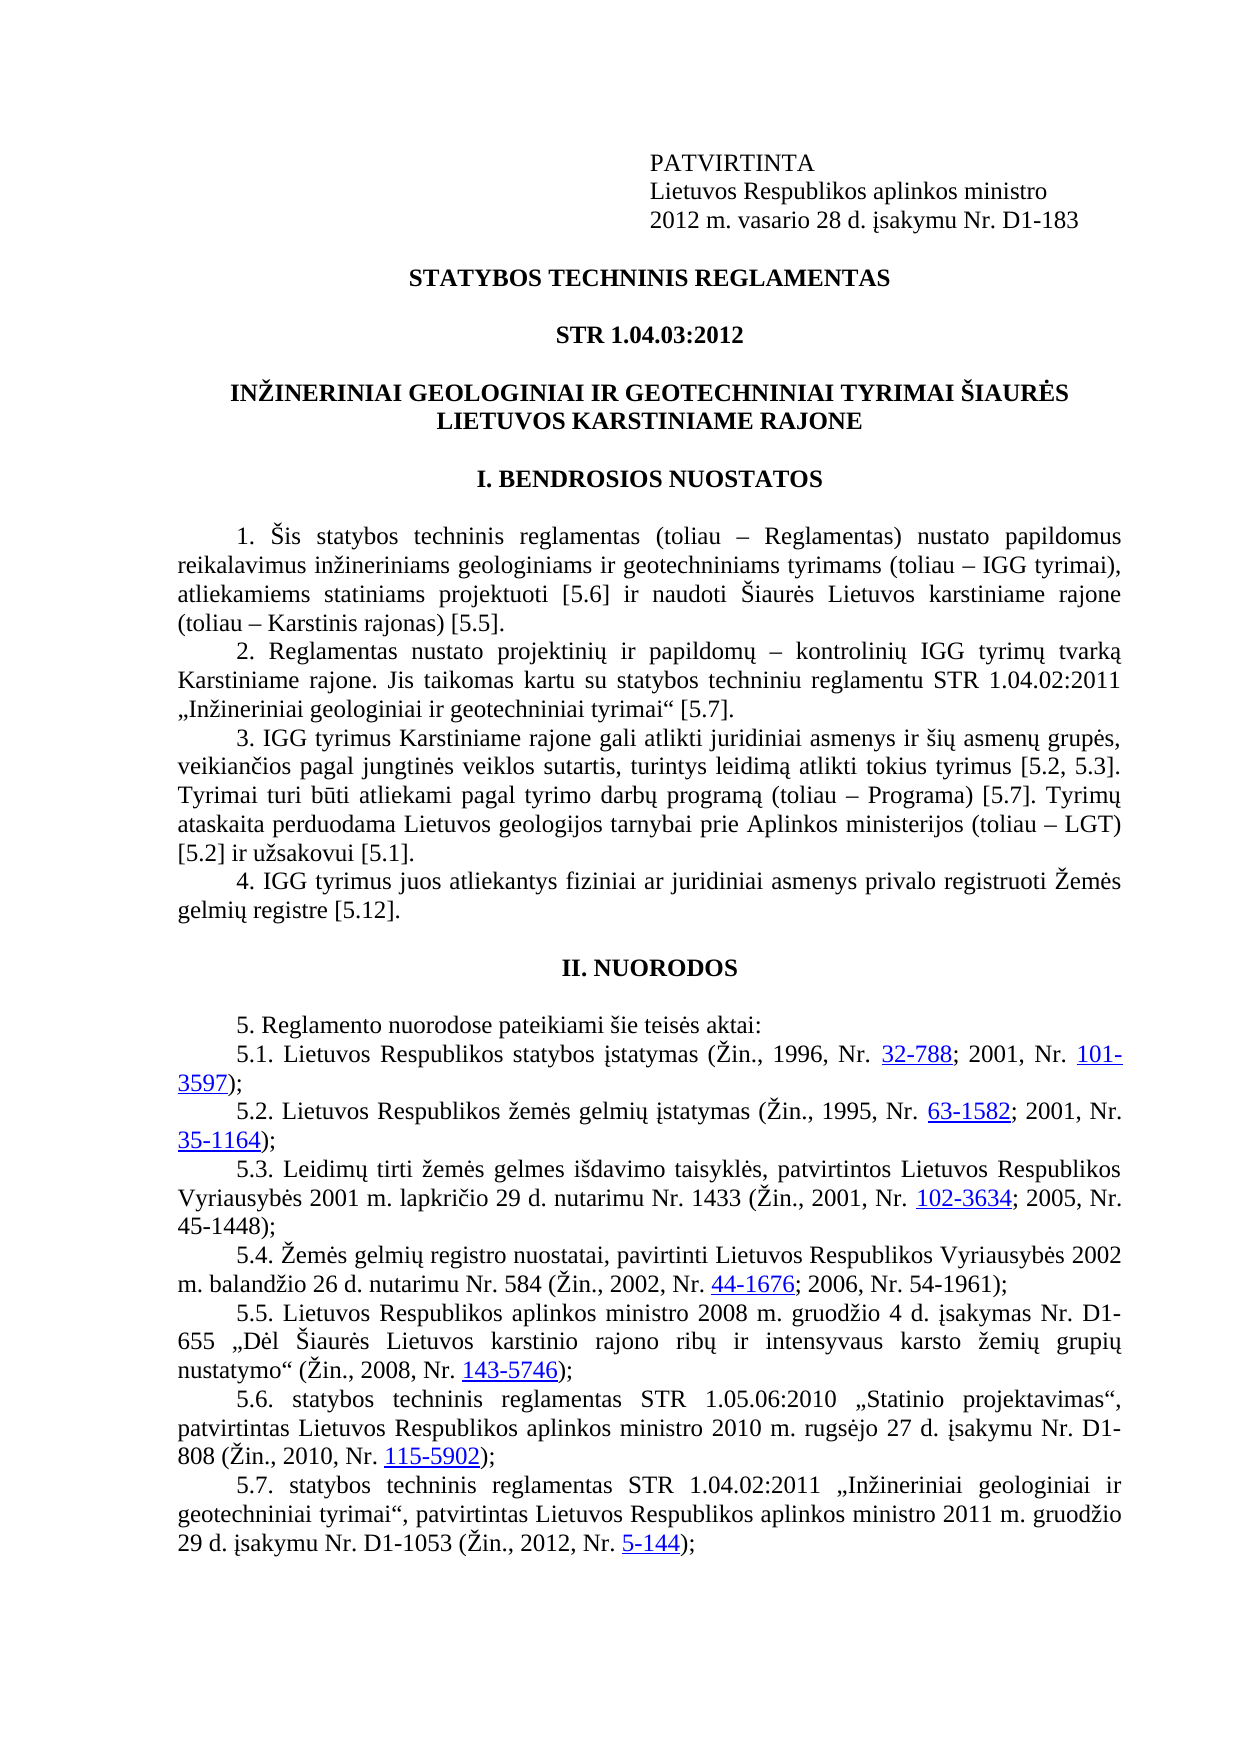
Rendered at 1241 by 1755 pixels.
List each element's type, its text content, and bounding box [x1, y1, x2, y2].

text str 1.04.03:2012 [177, 320, 1122, 349]
text 5.5. Lietuvos Respublikos aplinkos ministro 2008 m. gruodžio 4 d. įsakymas Nr. D1-655 „Dėl Šiaurės Lietuvos karstinio rajono ribų ir intensyvaus karsto žemių grupių nustatymo“ (Žin., 2008, Nr. 143-5746); [177, 1298, 1122, 1384]
text Lietuvos Respublikos aplinkos ministro [649, 176, 1122, 205]
text 4. IGG tyrimus juos atliekantys fiziniai ar juridiniai asmenys privalo registruoti Žemės gelmių registre [5.12]. [177, 866, 1122, 924]
text 5.3. Leidimų tirti žemės gelmes išdavimo taisyklės, patvirtintos Lietuvos Respublikos Vyriausybės 2001 m. lapkričio 29 d. nutarimu Nr. 1433 (Žin., 2001, Nr. 102-3634; 2005, Nr. 45-1448); [177, 1154, 1122, 1240]
text 5.6. statybos techninis reglamentas STR 1.05.06:2010 „Statinio projektavimas“, patvirtintas Lietuvos Respublikos aplinkos ministro 2010 m. rugsėjo 27 d. įsakymu Nr. D1-808 (Žin., 2010, Nr. 115-5902); [177, 1384, 1122, 1470]
text PATVIRTINTA [649, 148, 1122, 176]
text II. NUORODOS [177, 953, 1122, 981]
text 2012 m. vasario 28 d. įsakymu Nr. D1-183 [649, 205, 1122, 234]
text 5.7. statybos techninis reglamentas STR 1.04.02:2011 „Inžineriniai geologiniai ir geotechniniai tyrimai“, patvirtintas Lietuvos Respublikos aplinkos ministro 2011 m. gruodžio 29 d. įsakymu Nr. D1-1053 (Žin., 2012, Nr. 5-144); [177, 1470, 1122, 1556]
text 5.2. Lietuvos Respublikos žemės gelmių įstatymas (Žin., 1995, Nr. 63-1582; 2001, Nr. 35-1164); [177, 1096, 1122, 1154]
text 2. Reglamentas nustato projektinių ir papildomų – kontrolinių IGG tyrimų tvarką Karstiniame rajone. Jis taikomas kartu su statybos techniniu reglamentu STR 1.04.02:2011 „Inžineriniai geologiniai ir geotechniniai tyrimai“ [5.7]. [177, 636, 1122, 723]
text I. BENDROSIOS NUOSTATOS [177, 464, 1122, 493]
text 1. Šis statybos techninis reglamentas (toliau – Reglamentas) nustato papildomus reikalavimus inžineriniams geologiniams ir geotechniniams tyrimams (toliau – IGG tyrimai), atliekamiems statiniams projektuoti [5.6] ir naudoti Šiaurės Lietuvos karstiniame rajone (toliau – Karstinis rajonas) [5.5]. [177, 521, 1122, 636]
text 5.4. Žemės gelmių registro nuostatai, pavirtinti Lietuvos Respublikos Vyriausybės 2002 m. balandžio 26 d. nutarimu Nr. 584 (Žin., 2002, Nr. 44-1676; 2006, Nr. 54-1961); [177, 1240, 1122, 1298]
text 5. Reglamento nuorodose pateikiami šie teisės aktai: [177, 1010, 1122, 1039]
text 3. IGG tyrimus Karstiniame rajone gali atlikti juridiniai asmenys ir šių asmenų grupės, veikiančios pagal jungtinės veiklos sutartis, turintys leidimą atlikti tokius tyrimus [5.2, 5.3]. Tyrimai turi būti atliekami pagal tyrimo darbų programą (toliau – Programa) [5.7]. Tyrimų ataskaita perduodama Lietuvos geologijos tarnybai prie Aplinkos ministerijos (toliau – LGT) [5.2] ir užsakovui [5.1]. [177, 723, 1122, 866]
text STATYBOS TECHNINIS REGLAMENTAS [177, 263, 1122, 291]
text 5.1. Lietuvos Respublikos statybos įstatymas (Žin., 1996, Nr. 32-788; 2001, Nr. 101-3597); [177, 1039, 1122, 1096]
text INŽINERINIAI GEOLOGINIAI IR geotechniniai TYRIMAI ŠIAURĖS LIETUVOS KARSTINIAME RAJONE [177, 378, 1122, 435]
